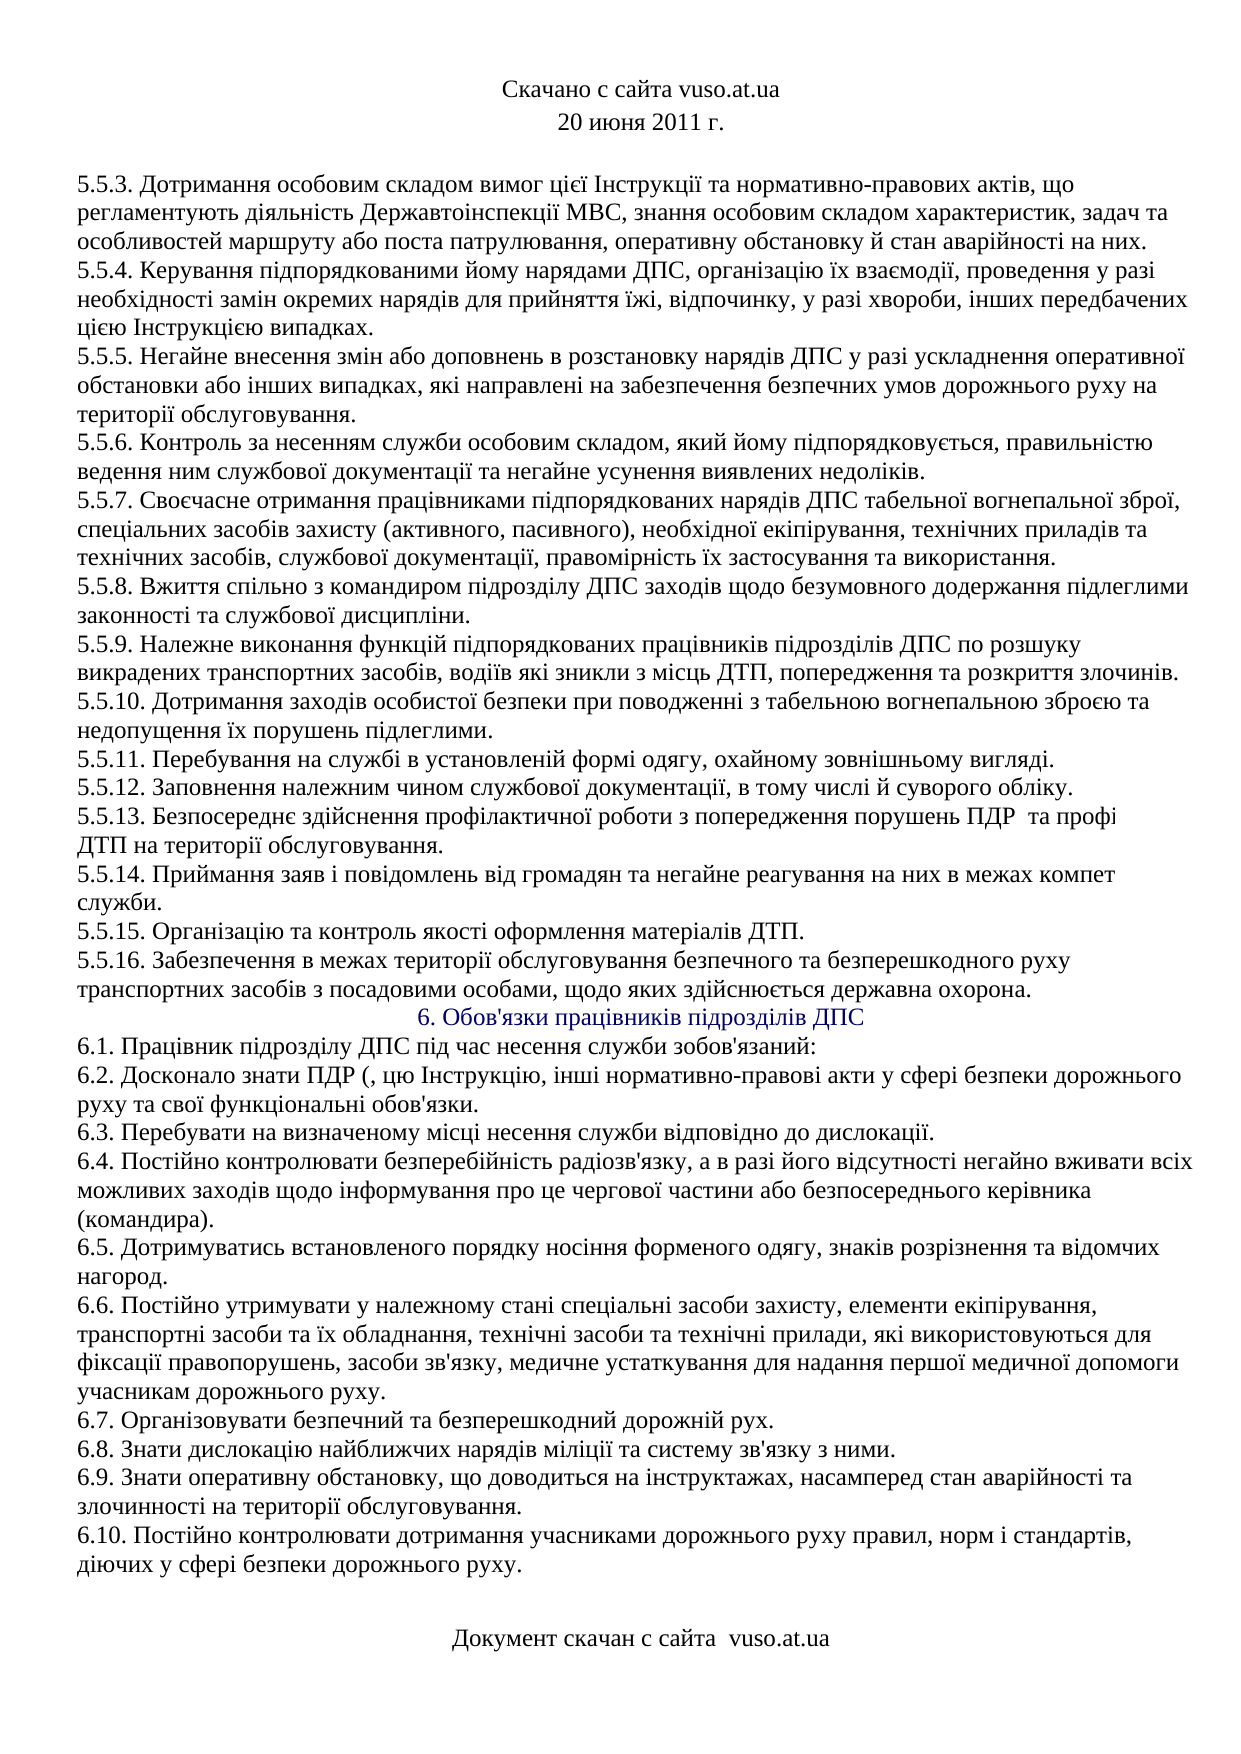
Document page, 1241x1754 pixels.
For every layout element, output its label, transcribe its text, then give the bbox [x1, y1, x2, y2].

text 6.6. Постійно утримувати у належному стані спеціальні засоби захисту, елементи екіпірування, транспортні засоби та їх обладнання, технічні засоби та технічні прилади, які використовуються для фіксації правопорушень, засоби зв'язку, медичне устаткування для надання першої медичної допомоги учасникам дорожнього руху. [77, 1290, 1205, 1405]
text 5.5.13. Безпосереднє здійснення профілактичної роботи з попередження порушень ПДР та профілактику ДТП на території обслуговування. [77, 801, 1205, 859]
text 5.5.3. Дотримання особовим складом вимог цієї Інструкції та нормативно-правових актів, що регламентують діяльність Державтоінспекції МВС, знання особовим складом характеристик, задач та особливостей маршруту або поста патрулювання, оперативну обстановку й стан аварійності на них. [77, 169, 1205, 255]
text 5.5.4. Керування підпорядкованими йому нарядами ДПС, організацію їх взаємодії, проведення у разі необхідності замін окремих нарядів для прийняття їжі, відпочинку, у разі хвороби, інших передбачених цією Інструкцією випадках. [77, 255, 1205, 341]
text 5.5.6. Контроль за несенням служби особовим складом, який йому підпорядковується, правильністю ведення ним службової документації та негайне усунення виявлених недоліків. [77, 427, 1205, 485]
text 5.5.14. Приймання заяв і повідомлень від громадян та негайне реагування на них в межах компетенції служби. [77, 859, 1115, 916]
text 6.4. Постійно контролювати безперебійність радіозв'язку, а в разі його відсутності негайно вживати всіх можливих заходів щодо інформування про це чергової частини або безпосереднього керівника (командира). [77, 1146, 1205, 1232]
text 6.7. Організовувати безпечний та безперешкодний дорожній рух. [77, 1405, 1205, 1434]
text 5.5.12. Заповнення належним чином службової документації, в тому числі й суворого обліку. [77, 772, 1205, 801]
text 5.5.5. Негайне внесення змін або доповнень в розстановку нарядів ДПС у разі ускладнення оперативної обстановки або інших випадках, які направлені на забезпечення безпечних умов дорожнього руху на території обслуговування. [77, 341, 1205, 427]
text 6.5. Дотримуватись встановленого порядку носіння форменого одягу, знаків розрізнення та відомчих нагород. [77, 1232, 1205, 1290]
text 6.1. Працівник підрозділу ДПС під час несення служби зобов'язаний: [77, 1031, 1205, 1060]
text 6.8. Знати дислокацію найближчих нарядів міліції та систему зв'язку з ними. [77, 1434, 1205, 1462]
text 5.5.15. Організацію та контроль якості оформлення матеріалів ДТП. [77, 916, 1115, 945]
text 5.5.11. Перебування на службі в установленій формі одягу, охайному зовнішньому вигляді. [77, 744, 1205, 772]
text 6.2. Досконало знати ПДР (, цю Інструкцію, інші нормативно-правові акти у сфері безпеки дорожнього руху та свої функціональні обов'язки. [77, 1060, 1205, 1117]
text 6.10. Постійно контролювати дотримання учасниками дорожнього руху правил, норм і стандартів, діючих у сфері безпеки дорожнього руху. [77, 1520, 1205, 1577]
text 5.5.7. Своєчасне отримання працівниками підпорядкованих нарядів ДПС табельної вогнепальної зброї, спеціальних засобів захисту (активного, пасивного), необхідної екіпірування, технічних приладів та технічних засобів, службової документації, правомірність їх застосування та використання. [77, 485, 1205, 571]
text 6.3. Перебувати на визначеному місці несення служби відповідно до дислокації. [77, 1117, 1205, 1146]
text 5.5.10. Дотримання заходів особистої безпеки при поводженні з табельною вогнепальною зброєю та недопущення їх порушень підлеглими. [77, 686, 1205, 744]
text 5.5.8. Вжиття спільно з командиром підрозділу ДПС заходів щодо безумовного додержання підлеглими законності та службової дисципліни. [77, 571, 1205, 629]
text 5.5.16. Забезпечення в межах території обслуговування безпечного та безперешкодного руху транспортних засобів з посадовими особами, щодо яких здійснюється державна охорона. [77, 945, 1205, 1002]
text 6.9. Знати оперативну обстановку, що доводиться на інструктажах, насамперед стан аварійності та злочинності на території обслуговування. [77, 1462, 1205, 1520]
text 6. Обов'язки працівників підрозділів ДПС [77, 1002, 1205, 1031]
text 5.5.9. Належне виконання функцій підпорядкованих працівників підрозділів ДПС по розшуку викрадених транспортних засобів, водіїв які зникли з місць ДТП, попередження та розкриття злочинів. [77, 629, 1205, 686]
